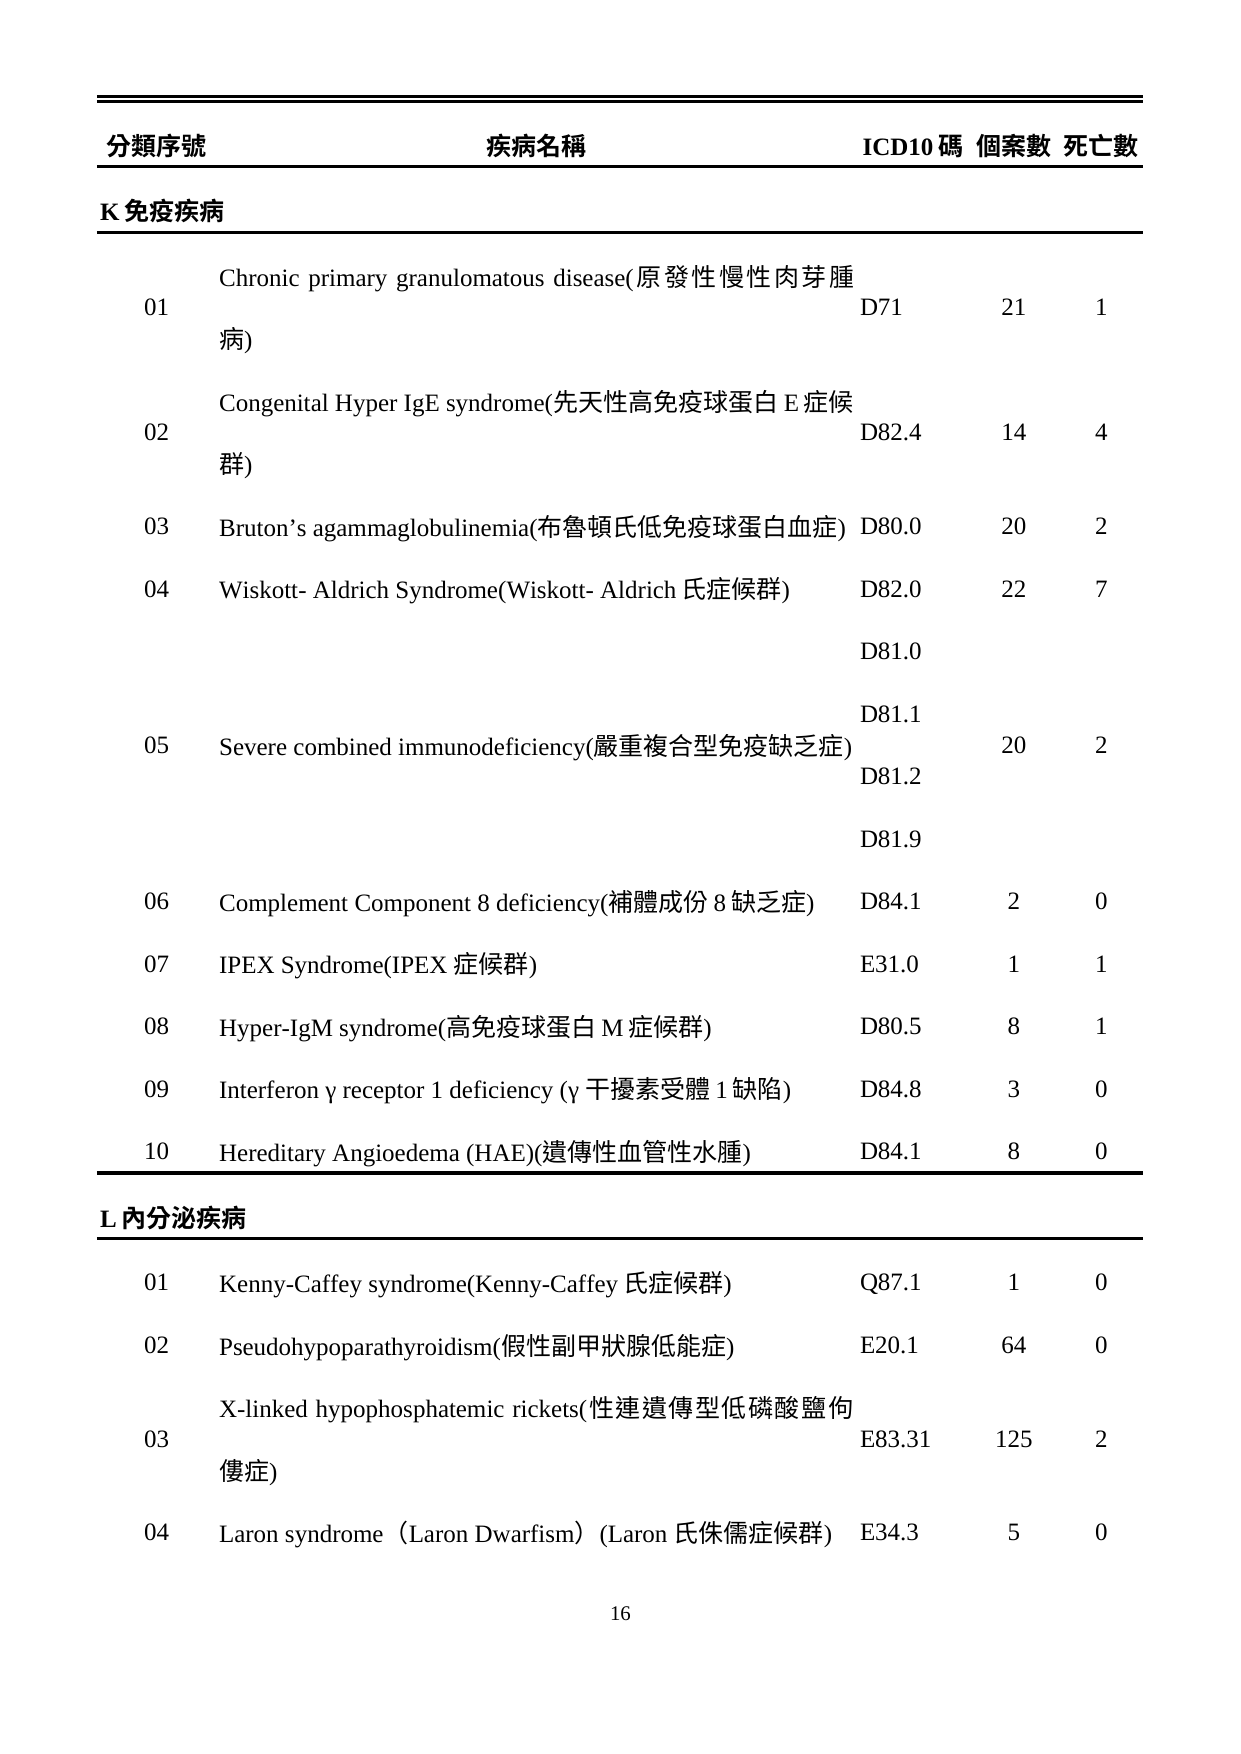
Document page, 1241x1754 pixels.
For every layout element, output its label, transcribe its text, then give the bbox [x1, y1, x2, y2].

table_cell 09 [97, 1046, 216, 1109]
table_cell 03 [97, 484, 216, 546]
table_cell 04 [97, 1490, 216, 1553]
table_cell Hereditary Angioedema (HAE)(遺傳性血管性水腫) [216, 1109, 857, 1171]
table_cell 1 [1059, 234, 1143, 359]
table_cell 0 [1059, 1109, 1143, 1171]
table_cell 2 [1059, 1365, 1143, 1490]
table_cell Q87.1 [857, 1240, 969, 1303]
table_cell 20 [969, 609, 1058, 859]
table_cell 125 [969, 1365, 1058, 1490]
table_cell Wiskott- Aldrich Syndrome(Wiskott- Aldrich氏症候群) [216, 546, 857, 609]
table_header 分類序號 [97, 103, 216, 165]
table_cell 0 [1059, 1303, 1143, 1365]
table_cell 20 [969, 484, 1058, 546]
table_cell 5 [969, 1490, 1058, 1553]
table_cell D82.4 [857, 359, 969, 484]
table_cell Interferon γ receptor 1 deficiency (γ 干擾素受體1缺陷) [216, 1046, 857, 1109]
table_cell 0 [1059, 1046, 1143, 1109]
table_cell 3 [969, 1046, 1058, 1109]
table_cell D71 [857, 234, 969, 359]
table_cell 1 [969, 1240, 1058, 1303]
table_cell Severe combined immunodeficiency(嚴重複合型免疫缺乏症) [216, 609, 857, 859]
table_cell 4 [1059, 359, 1143, 484]
table_header 疾病名稱 [216, 103, 857, 165]
table_cell 01 [97, 1240, 216, 1303]
table_cell 1 [969, 921, 1058, 984]
table_cell 02 [97, 1303, 216, 1365]
table_cell 05 [97, 609, 216, 859]
table_cell Bruton’s agammaglobulinemia(布魯頓氏低免疫球蛋白血症) [216, 484, 857, 546]
table_cell 2 [969, 859, 1058, 921]
table_cell D82.0 [857, 546, 969, 609]
table_cell 7 [1059, 546, 1143, 609]
table_cell 14 [969, 359, 1058, 484]
table_cell L內分泌疾病 [97, 1175, 1143, 1237]
table_cell 01 [97, 234, 216, 359]
table_cell 08 [97, 984, 216, 1046]
table_cell 64 [969, 1303, 1058, 1365]
table_cell IPEX Syndrome(IPEX 症候群) [216, 921, 857, 984]
table_cell 2 [1059, 484, 1143, 546]
table_cell Hyper-IgM syndrome(高免疫球蛋白M症候群) [216, 984, 857, 1046]
table_cell D80.0 [857, 484, 969, 546]
table_cell D80.5 [857, 984, 969, 1046]
table_cell D81.0 D81.1 D81.2 D81.9 [857, 609, 969, 859]
table_cell 0 [1059, 1240, 1143, 1303]
table_cell E20.1 [857, 1303, 969, 1365]
table_cell Complement Component 8 deficiency(補體成份8缺乏症) [216, 859, 857, 921]
table_cell 02 [97, 359, 216, 484]
table_cell Congenital Hyper IgE syndrome(先天性高免疫球蛋白E症候群) [216, 359, 857, 484]
table_cell X-linked hypophosphatemic rickets(性連遺傳型低磷酸鹽佝僂症) [216, 1365, 857, 1490]
table_cell 06 [97, 859, 216, 921]
table_cell 8 [969, 984, 1058, 1046]
table_cell 8 [969, 1109, 1058, 1171]
table_cell Chronic primary granulomatous disease(原發性慢性肉芽腫病) [216, 234, 857, 359]
table_cell 22 [969, 546, 1058, 609]
table_cell Laron syndrome（Laron Dwarfism）(Laron 氏侏儒症候群) [216, 1490, 857, 1553]
table_cell E31.0 [857, 921, 969, 984]
table_cell D84.1 [857, 1109, 969, 1171]
table_cell 0 [1059, 859, 1143, 921]
table_cell 04 [97, 546, 216, 609]
table_cell E83.31 [857, 1365, 969, 1490]
table_cell D84.1 [857, 859, 969, 921]
table_header 個案數 [969, 103, 1058, 165]
table_cell 03 [97, 1365, 216, 1490]
table_cell Pseudohypoparathyroidism(假性副甲狀腺低能症) [216, 1303, 857, 1365]
table_cell D84.8 [857, 1046, 969, 1109]
table_cell 07 [97, 921, 216, 984]
table_cell 1 [1059, 984, 1143, 1046]
table_header ICD10碼 [857, 103, 969, 165]
table_cell K免疫疾病 [97, 168, 1143, 231]
table_cell E34.3 [857, 1490, 969, 1553]
table_cell 0 [1059, 1490, 1143, 1553]
table_cell 2 [1059, 609, 1143, 859]
table_header 死亡數 [1059, 103, 1143, 165]
table_cell 1 [1059, 921, 1143, 984]
table_cell 10 [97, 1109, 216, 1171]
table_cell Kenny-Caffey syndrome(Kenny-Caffey氏症候群) [216, 1240, 857, 1303]
table_cell 21 [969, 234, 1058, 359]
